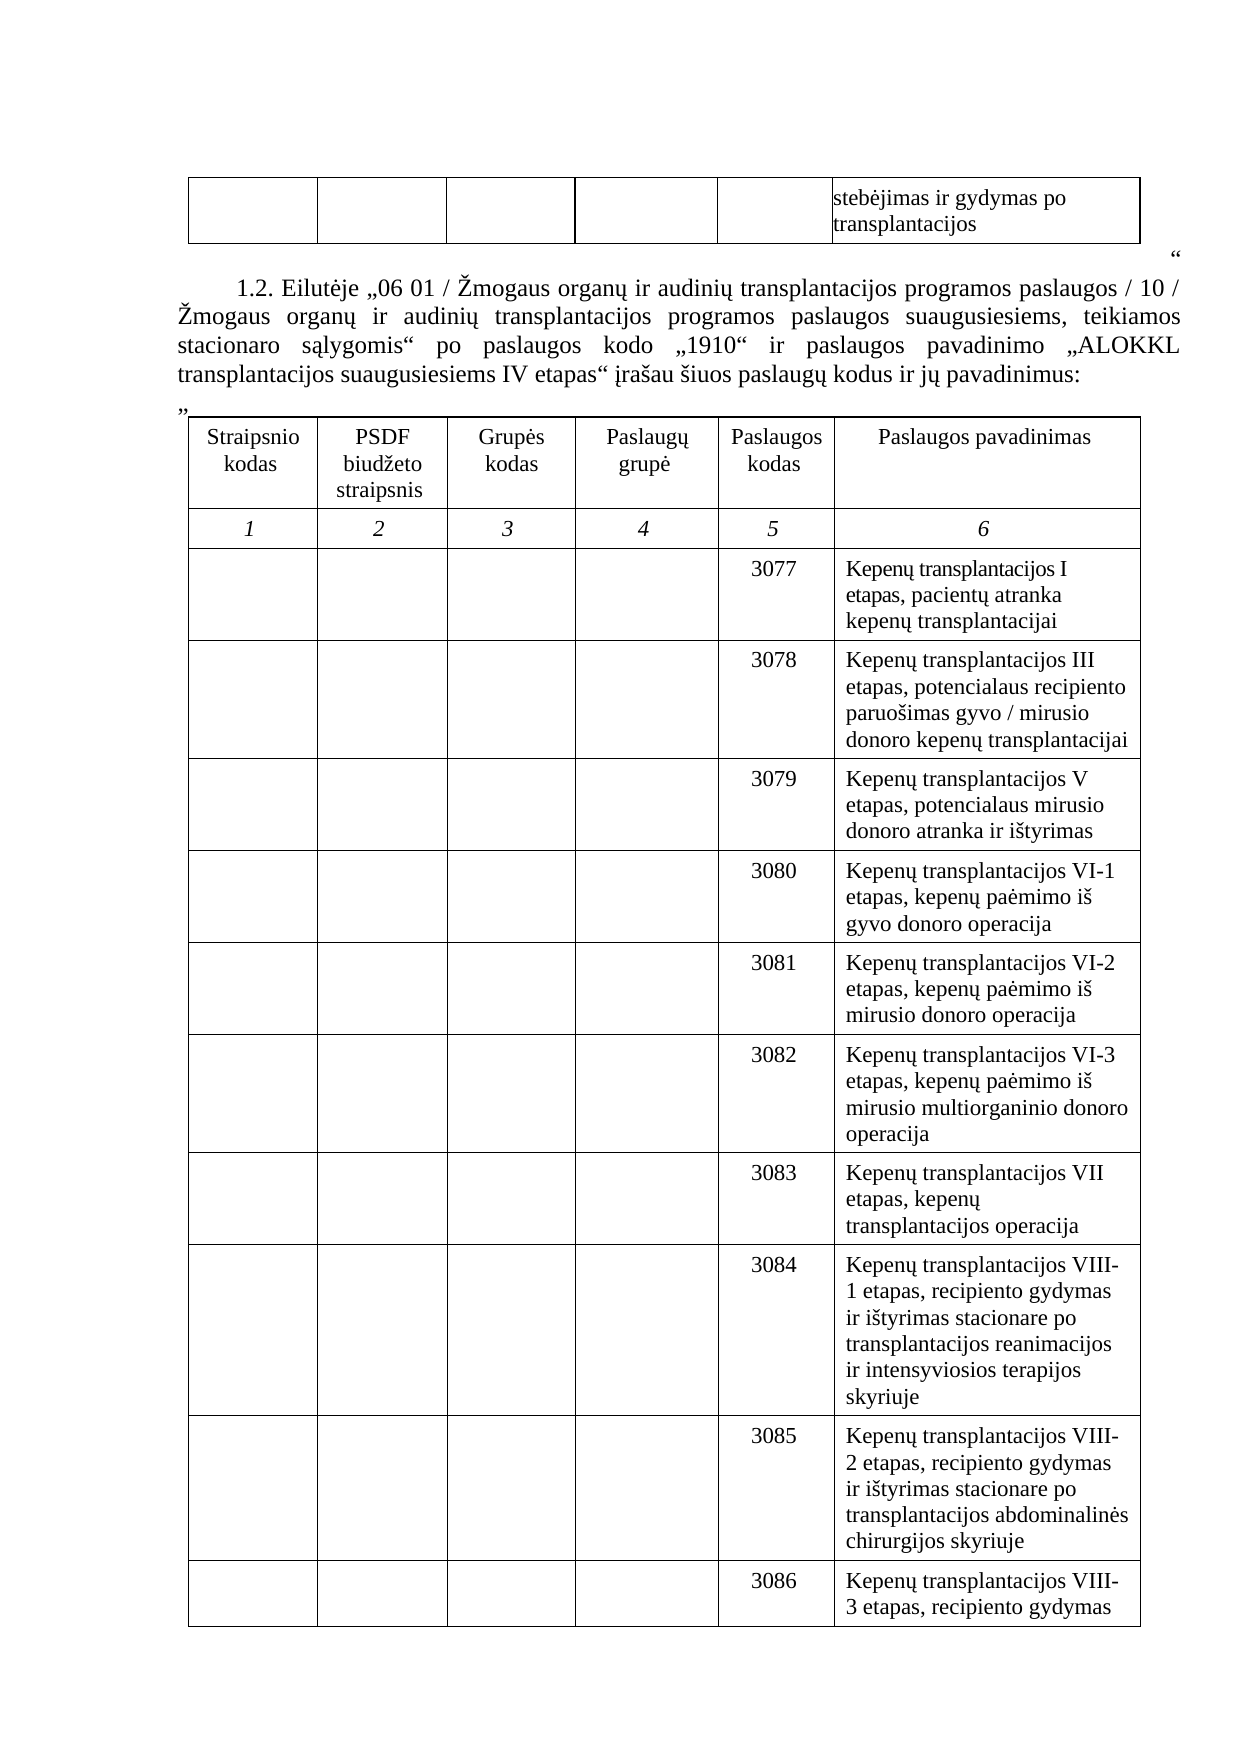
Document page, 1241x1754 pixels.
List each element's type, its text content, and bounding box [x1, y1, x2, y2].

table_cell 3084 [719, 1245, 834, 1415]
table_cell Kepenų transplantacijos I etapas, pacientų atranka kepenų transplantacijai [835, 549, 1140, 639]
table_cell [576, 1035, 718, 1152]
table_cell [448, 759, 575, 850]
table_cell Kepenų transplantacijos III etapas, potencialaus recipiento paruošimas gyvo / mirusio donoro kepenų transplantacijai [835, 641, 1140, 758]
table_cell [189, 549, 317, 639]
table_cell [718, 178, 832, 243]
table_cell [318, 178, 446, 243]
table_cell 3085 [719, 1416, 834, 1560]
table_cell 3083 [719, 1153, 834, 1244]
table_cell 3 [448, 509, 575, 548]
table_cell [189, 1561, 317, 1626]
table_header Straipsnio kodas [189, 418, 317, 508]
text 1.2. Eilutėje „06 01 / Žmogaus organų ir audinių transplantacijos programos paslaugos / 10 / Žmogaus organų ir audinių transplantacijos programos paslaugos suaugusiesiems, teikiamos stacionaro sąlygomis“ po paslaugos kodo „1910“ ir paslaugos pavadinimo „ALOKKL transplantacijos suaugusiesiems IV etapas“ įrašau šiuos paslaugų kodus ir jų pavadinimus: [177, 273, 1181, 388]
table_cell [318, 1416, 447, 1560]
table_cell [576, 851, 718, 942]
table_header Paslaugos pavadinimas [835, 418, 1140, 508]
text “ [177, 244, 1181, 273]
table_cell [318, 1153, 447, 1244]
table_cell Kepenų transplantacijos VIII-2 etapas, recipiento gydymas ir ištyrimas stacionare po transplantacijos abdominalinės chirurgijos skyriuje [835, 1416, 1140, 1560]
table_cell 2 [318, 509, 447, 548]
table_cell [576, 641, 718, 758]
table_cell Kepenų transplantacijos V etapas, potencialaus mirusio donoro atranka ir ištyrimas [835, 759, 1140, 850]
table_cell [189, 641, 317, 758]
table_cell 5 [719, 509, 834, 548]
table_cell [447, 178, 574, 243]
table_cell [448, 943, 575, 1034]
table_cell Kepenų transplantacijos VI-1 etapas, kepenų paėmimo iš gyvo donoro operacija [835, 851, 1140, 942]
table_cell [318, 1035, 447, 1152]
table_cell stebėjimas ir gydymas po transplantacijos [833, 178, 1139, 243]
table_cell Kepenų transplantacijos VIII-3 etapas, recipiento gydymas [835, 1561, 1140, 1626]
text „ [177, 388, 1181, 416]
table_cell [189, 1153, 317, 1244]
table_cell [448, 1245, 575, 1415]
table_cell [189, 1245, 317, 1415]
table_cell [189, 1416, 317, 1560]
table_cell Kepenų transplantacijos VIII-1 etapas, recipiento gydymas ir ištyrimas stacionare po transplantacijos reanimacijos ir intensyviosios terapijos skyriuje [835, 1245, 1140, 1415]
table_cell [576, 759, 718, 850]
table_cell 3078 [719, 641, 834, 758]
table_cell [189, 178, 317, 243]
table_cell [189, 759, 317, 850]
table_cell [448, 641, 575, 758]
table_cell 3086 [719, 1561, 834, 1626]
table_cell [448, 1561, 575, 1626]
table_cell [318, 641, 447, 758]
table_cell [576, 1245, 718, 1415]
table_cell [318, 1245, 447, 1415]
table_cell [448, 1416, 575, 1560]
table_cell [318, 549, 447, 639]
table_cell 3082 [719, 1035, 834, 1152]
table_cell 3081 [719, 943, 834, 1034]
table_cell [318, 1561, 447, 1626]
table_cell [576, 549, 718, 639]
table_cell Kepenų transplantacijos VI-2 etapas, kepenų paėmimo iš mirusio donoro operacija [835, 943, 1140, 1034]
table_cell Kepenų transplantacijos VII etapas, kepenų transplantacijos operacija [835, 1153, 1140, 1244]
table_cell [318, 943, 447, 1034]
table_cell [318, 851, 447, 942]
table_cell [448, 549, 575, 639]
table_cell [576, 178, 717, 243]
table_cell [448, 851, 575, 942]
table_header PSDF biudžeto straipsnis [318, 418, 447, 508]
table_header Paslaugų grupė [576, 418, 718, 508]
table_cell [189, 1035, 317, 1152]
table_cell [576, 1561, 718, 1626]
table_cell 4 [576, 509, 718, 548]
table_cell 3077 [719, 549, 834, 639]
table_cell 1 [189, 509, 317, 548]
table_header Paslaugos kodas [719, 418, 834, 508]
table_cell 3080 [719, 851, 834, 942]
table_cell [576, 1153, 718, 1244]
table_cell [576, 943, 718, 1034]
table_cell [189, 851, 317, 942]
table_header Grupės kodas [448, 418, 575, 508]
table_cell 6 [835, 509, 1140, 548]
table_cell Kepenų transplantacijos VI-3 etapas, kepenų paėmimo iš mirusio multiorganinio donoro operacija [835, 1035, 1140, 1152]
table_cell [318, 759, 447, 850]
table_cell [189, 943, 317, 1034]
table_cell [448, 1035, 575, 1152]
table_cell 3079 [719, 759, 834, 850]
table_cell [448, 1153, 575, 1244]
table_cell [576, 1416, 718, 1560]
